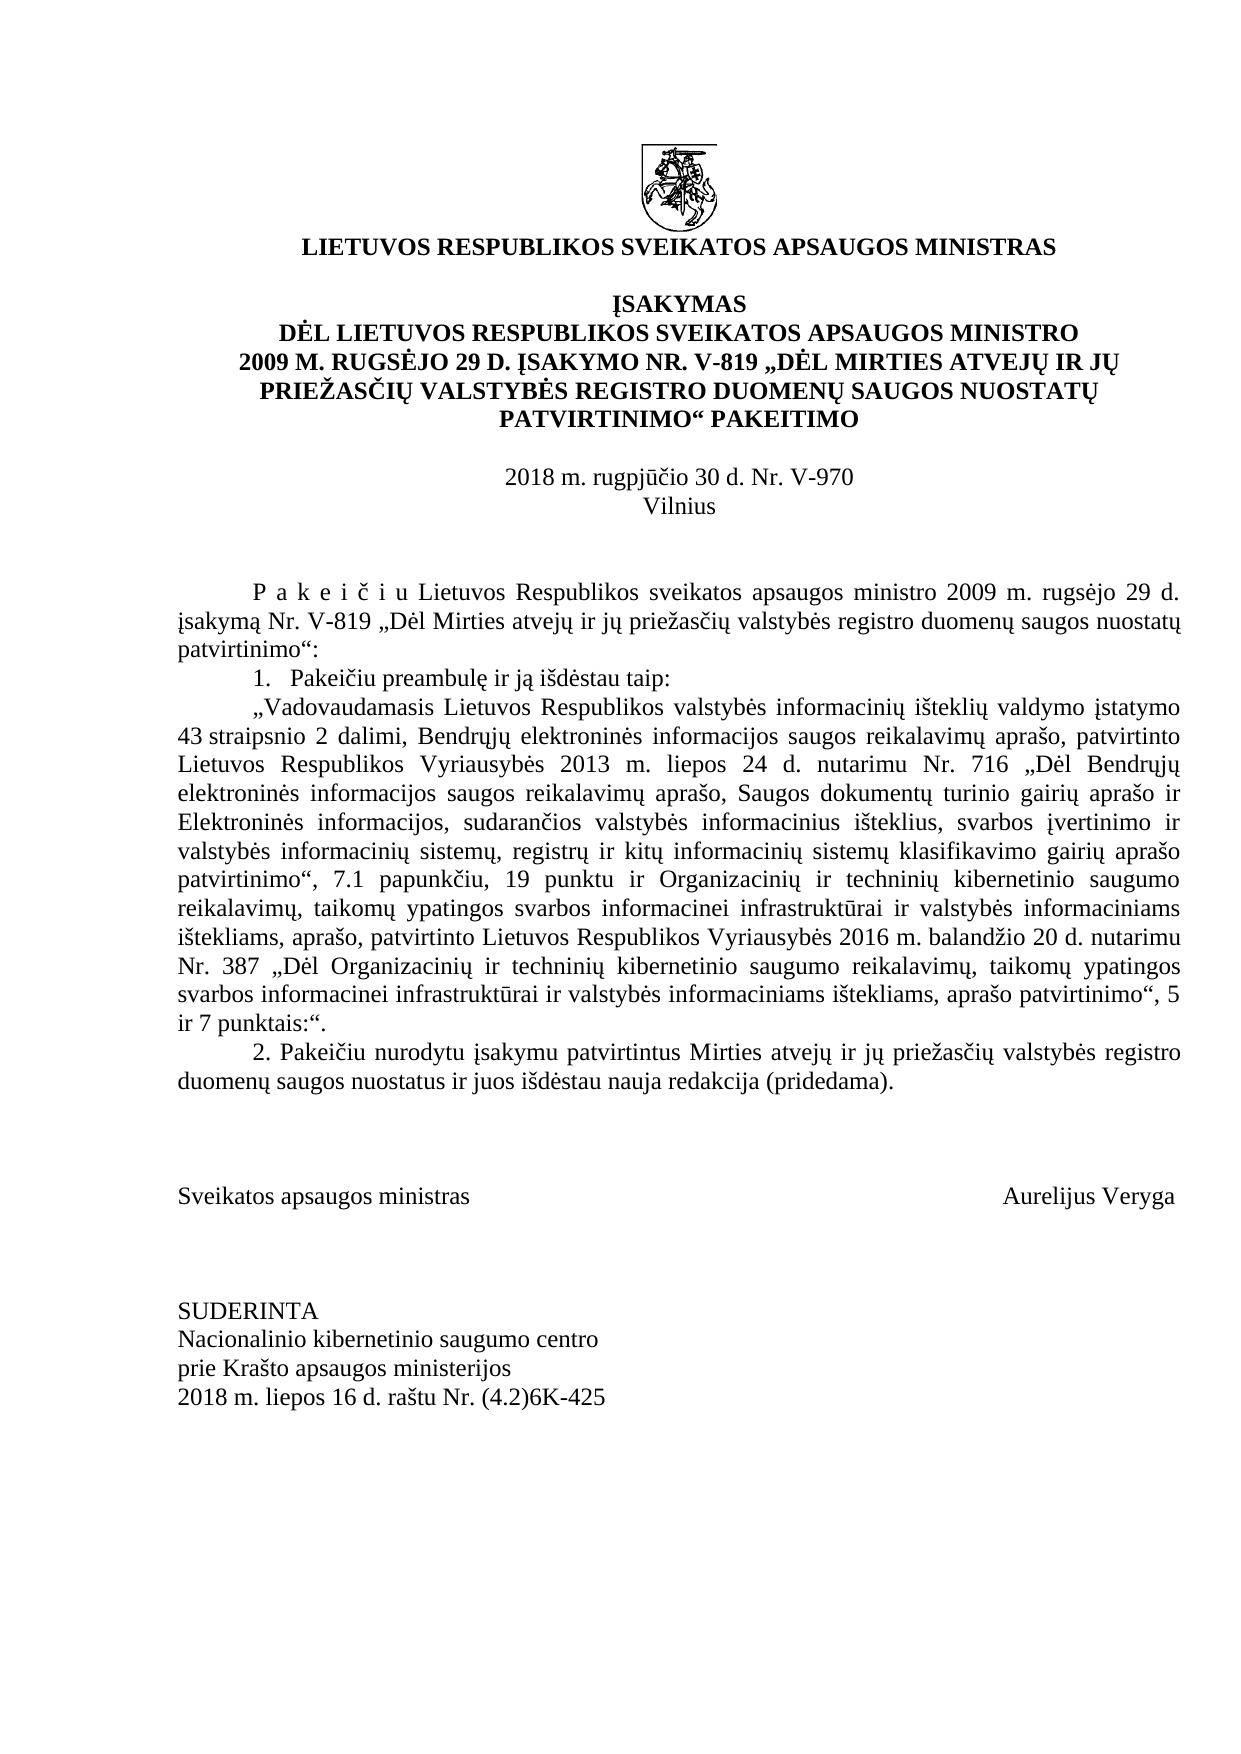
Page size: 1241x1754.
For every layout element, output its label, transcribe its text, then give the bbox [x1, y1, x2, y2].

text Sveikatos apsaugos ministras Aurelijus Veryga [177, 1181, 1181, 1209]
text 2018 m. liepos 16 d. raštu Nr. (4.2)6K-425 [177, 1382, 1181, 1411]
text DĖL LIETUVOS RESPUBLIKOS SVEIKATOS APSAUGOS MINISTRO 2009 M. RUGSĖJO 29 D. ĮSAKYMO NR. V-819 „DĖL MIRTIES ATVEJŲ IR JŲ PRIEŽASČIŲ VALSTYBĖS REGISTRO DUOMENŲ SAUGOS NUOSTATŲ PATVIRTINIMO“ PAKEITIMO [177, 318, 1181, 433]
text 2. Pakeičiu nurodytu įsakymu patvirtintus Mirties atvejų ir jų priežasčių valstybės registro duomenų saugos nuostatus ir juos išdėstau nauja redakcija (pridedama). [177, 1037, 1181, 1094]
text Nacionalinio kibernetinio saugumo centro [177, 1324, 1181, 1353]
text SUDERINTA [177, 1296, 1181, 1324]
text 1. Pakeičiu preambulę ir ją išdėstau taip: [252, 663, 1181, 692]
text prie Krašto apsaugos ministerijos [177, 1353, 1181, 1382]
text Vilnius [177, 491, 1181, 519]
text LIETUVOS RESPUBLIKOS SVEIKATOS APSAUGOS MINISTRAS [177, 232, 1181, 261]
text „Vadovaudamasis Lietuvos Respublikos valstybės informacinių išteklių valdymo įstatymo 43 straipsnio 2 dalimi, Bendrųjų elektroninės informacijos saugos reikalavimų aprašo, patvirtinto Lietuvos Respublikos Vyriausybės 2013 m. liepos 24 d. nutarimu Nr. 716 „Dėl Bendrųjų elektroninės informacijos saugos reikalavimų aprašo, Saugos dokumentų turinio gairių aprašo ir Elektroninės informacijos, sudarančios valstybės informacinius išteklius, svarbos įvertinimo ir valstybės informacinių sistemų, registrų ir kitų informacinių sistemų klasifikavimo gairių aprašo patvirtinimo“, 7.1 papunkčiu, 19 punktu ir Organizacinių ir techninių kibernetinio saugumo reikalavimų, taikomų ypatingos svarbos informacinei infrastruktūrai ir valstybės informaciniams ištekliams, aprašo, patvirtinto Lietuvos Respublikos Vyriausybės 2016 m. balandžio 20 d. nutarimu Nr. 387 „Dėl Organizacinių ir techninių kibernetinio saugumo reikalavimų, taikomų ypatingos svarbos informacinei infrastruktūrai ir valstybės informaciniams ištekliams, aprašo patvirtinimo“, 5 ir 7 punktais:“. [177, 692, 1181, 1037]
text P a k e i č i u Lietuvos Respublikos sveikatos apsaugos ministro 2009 m. rugsėjo 29 d. įsakymą Nr. V-819 „Dėl Mirties atvejų ir jų priežasčių valstybės registro duomenų saugos nuostatų patvirtinimo“: [177, 577, 1181, 663]
text 2018 m. rugpjūčio 30 d. Nr. V-970 [177, 462, 1181, 491]
text ĮSAKYMAS [177, 289, 1181, 318]
